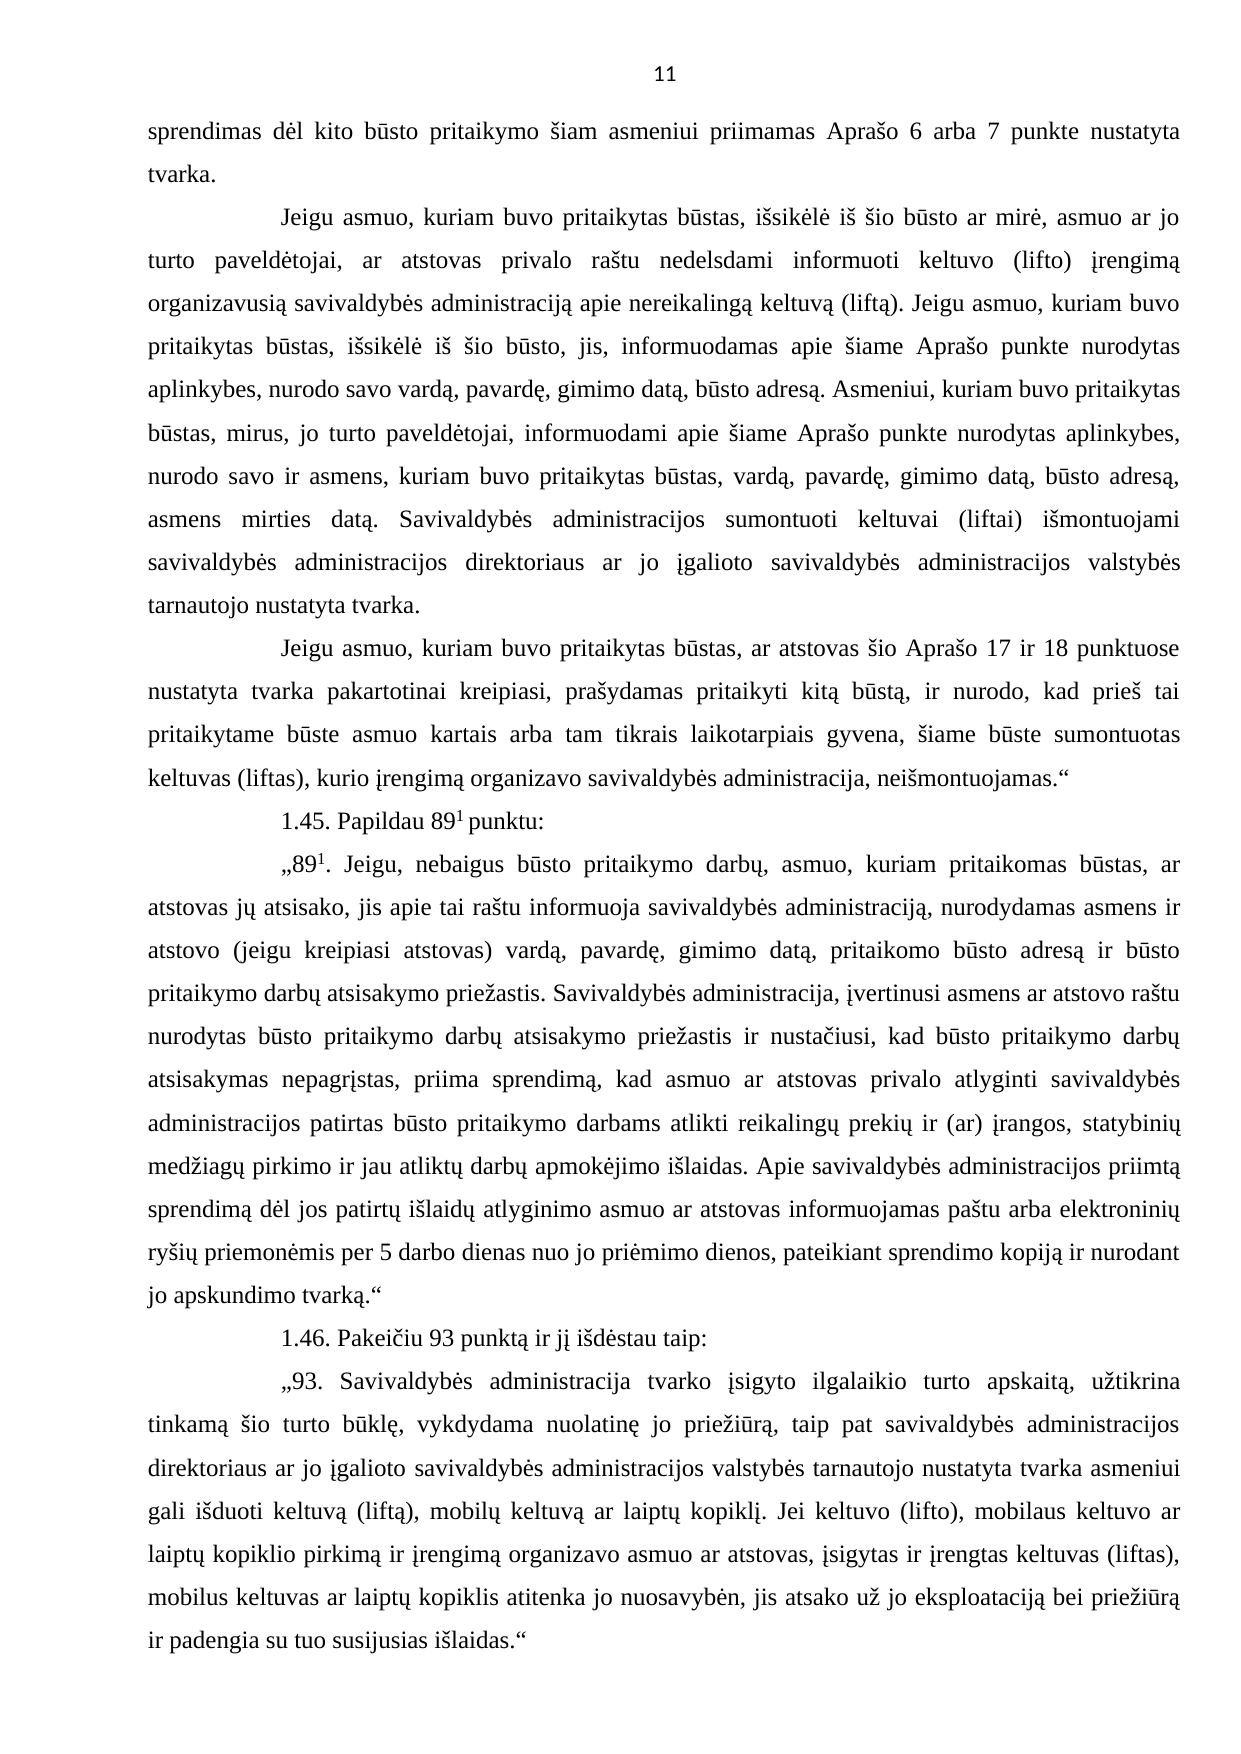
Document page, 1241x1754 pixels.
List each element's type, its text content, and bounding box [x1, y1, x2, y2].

text 1.46. Pakeičiu 93 punktą ir jį išdėstau taip: [148, 1323, 1181, 1352]
text Jeigu asmuo, kuriam buvo pritaikytas būstas, išsikėlė iš šio būsto ar mirė, asmuo ar jo turto paveldėtojai, ar atstovas privalo raštu nedelsdami informuoti keltuvo (lifto) įrengimą organizavusią savivaldybės administraciją apie nereikalingą keltuvą (liftą). Jeigu asmuo, kuriam buvo pritaikytas būstas, išsikėlė iš šio būsto, jis, informuodamas apie šiame Aprašo punkte nurodytas aplinkybes, nurodo savo vardą, pavardę, gimimo datą, būsto adresą. Asmeniui, kuriam buvo pritaikytas būstas, mirus, jo turto paveldėtojai, informuodami apie šiame Aprašo punkte nurodytas aplinkybes, nurodo savo ir asmens, kuriam buvo pritaikytas būstas, vardą, pavardę, gimimo datą, būsto adresą, asmens mirties datą. Savivaldybės administracijos sumontuoti keltuvai (liftai) išmontuojami savivaldybės administracijos direktoriaus ar jo įgalioto savivaldybės administracijos valstybės tarnautojo nustatyta tvarka. [148, 202, 1181, 619]
text sprendimas dėl kito būsto pritaikymo šiam asmeniui priimamas Aprašo 6 arba 7 punkte nustatyta tvarka. [148, 116, 1181, 188]
text Jeigu asmuo, kuriam buvo pritaikytas būstas, ar atstovas šio Aprašo 17 ir 18 punktuose nustatyta tvarka pakartotinai kreipiasi, prašydamas pritaikyti kitą būstą, ir nurodo, kad prieš tai pritaikytame būste asmuo kartais arba tam tikrais laikotarpiais gyvena, šiame būste sumontuotas keltuvas (liftas), kurio įrengimą organizavo savivaldybės administracija, neišmontuojamas.“ [148, 633, 1181, 791]
text „891. Jeigu, nebaigus būsto pritaikymo darbų, asmuo, kuriam pritaikomas būstas, ar atstovas jų atsisako, jis apie tai raštu informuoja savivaldybės administraciją, nurodydamas asmens ir atstovo (jeigu kreipiasi atstovas) vardą, pavardę, gimimo datą, pritaikomo būsto adresą ir būsto pritaikymo darbų atsisakymo priežastis. Savivaldybės administracija, įvertinusi asmens ar atstovo raštu nurodytas būsto pritaikymo darbų atsisakymo priežastis ir nustačiusi, kad būsto pritaikymo darbų atsisakymas nepagrįstas, priima sprendimą, kad asmuo ar atstovas privalo atlyginti savivaldybės administracijos patirtas būsto pritaikymo darbams atlikti reikalingų prekių ir (ar) įrangos, statybinių medžiagų pirkimo ir jau atliktų darbų apmokėjimo išlaidas. Apie savivaldybės administracijos priimtą sprendimą dėl jos patirtų išlaidų atlyginimo asmuo ar atstovas informuojamas paštu arba elektroninių ryšių priemonėmis per 5 darbo dienas nuo jo priėmimo dienos, pateikiant sprendimo kopiją ir nurodant jo apskundimo tvarką.“ [148, 849, 1181, 1309]
text „93. Savivaldybės administracija tvarko įsigyto ilgalaikio turto apskaitą, užtikrina tinkamą šio turto būklę, vykdydama nuolatinę jo priežiūrą, taip pat savivaldybės administracijos direktoriaus ar jo įgalioto savivaldybės administracijos valstybės tarnautojo nustatyta tvarka asmeniui gali išduoti keltuvą (liftą), mobilų keltuvą ar laiptų kopiklį. Jei keltuvo (lifto), mobilaus keltuvo ar laiptų kopiklio pirkimą ir įrengimą organizavo asmuo ar atstovas, įsigytas ir įrengtas keltuvas (liftas), mobilus keltuvas ar laiptų kopiklis atitenka jo nuosavybėn, jis atsako už jo eksploataciją bei priežiūrą ir padengia su tuo susijusias išlaidas.“ [148, 1366, 1181, 1654]
text 1.45. Papildau 891 punktu: [148, 806, 1181, 834]
